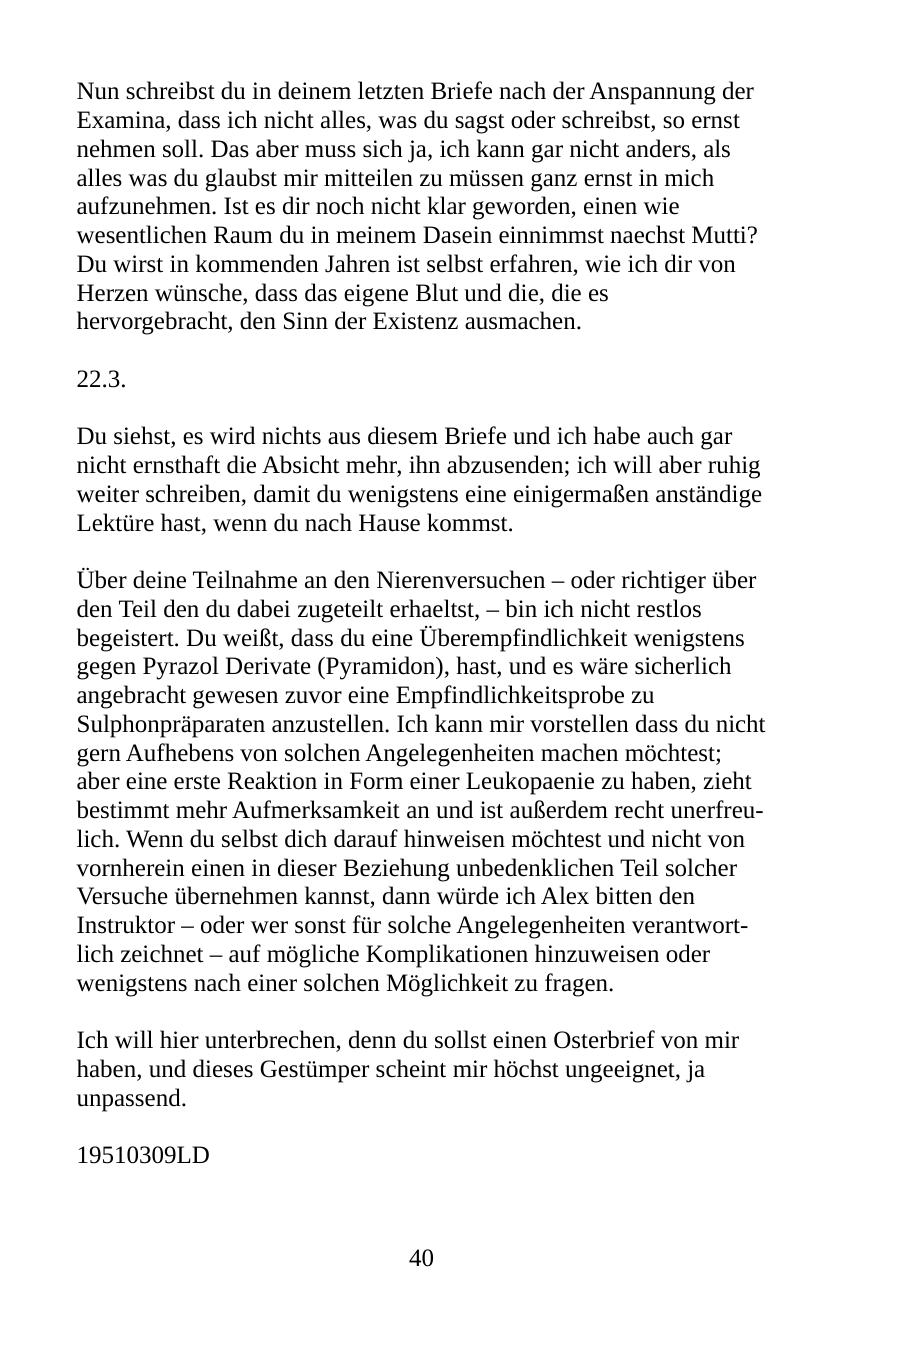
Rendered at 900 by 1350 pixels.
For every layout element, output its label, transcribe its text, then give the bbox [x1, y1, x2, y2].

text Über deine Teilnahme an den Nierenversuchen – oder richtiger über den Teil den du dabei zugeteilt erhaeltst, – bin ich nicht restlos begeistert. Du weißt, dass du eine Überempfindlichkeit wenigstens gegen Pyrazol Derivate (Pyramidon), hast, und es wäre sicherlich angebracht gewesen zuvor eine Empfindlichkeitsprobe zu Sulphonpräparaten anzustellen. Ich kann mir vorstellen dass du nicht gern Aufhebens von solchen Angelegenheiten machen möchtest; aber eine erste Reaktion in Form einer Leukopaenie zu haben, zieht bestimmt mehr Aufmerksamkeit an und ist außerdem recht unerfreu-lich. Wenn du selbst dich darauf hinweisen möchtest und nicht von vornherein einen in dieser Beziehung unbedenklichen Teil solcher Versuche übernehmen kannst, dann würde ich Alex bitten den Instruktor – oder wer sonst für solche Angelegenheiten verantwort-lich zeichnet – auf mögliche Komplikationen hinzuweisen oder wenigstens nach einer solchen Möglichkeit zu fragen. [76, 565, 766, 996]
text Ich will hier unterbrechen, denn du sollst einen Osterbrief von mir haben, und dieses Gestümper scheint mir höchst ungeeignet, ja unpassend. [76, 1025, 766, 1111]
text 22.3. [76, 364, 766, 393]
text Nun schreibst du in deinem letzten Briefe nach der Anspannung der Examina, dass ich nicht alles, was du sagst oder schreibst, so ernst nehmen soll. Das aber muss sich ja, ich kann gar nicht anders, als alles was du glaubst mir mitteilen zu müssen ganz ernst in mich aufzunehmen. Ist es dir noch nicht klar geworden, einen wie wesentlichen Raum du in meinem Dasein einnimmst naechst Mutti? Du wirst in kommenden Jahren ist selbst erfahren, wie ich dir von Herzen wünsche, dass das eigene Blut und die, die es hervorgebracht, den Sinn der Existenz ausmachen. [76, 76, 766, 335]
text 19510309LD [76, 1140, 766, 1169]
text Du siehst, es wird nichts aus diesem Briefe und ich habe auch gar nicht ernsthaft die Absicht mehr, ihn abzusenden; ich will aber ruhig weiter schreiben, damit du wenigstens eine einigermaßen anständige Lektüre hast, wenn du nach Hause kommst. [76, 421, 766, 536]
